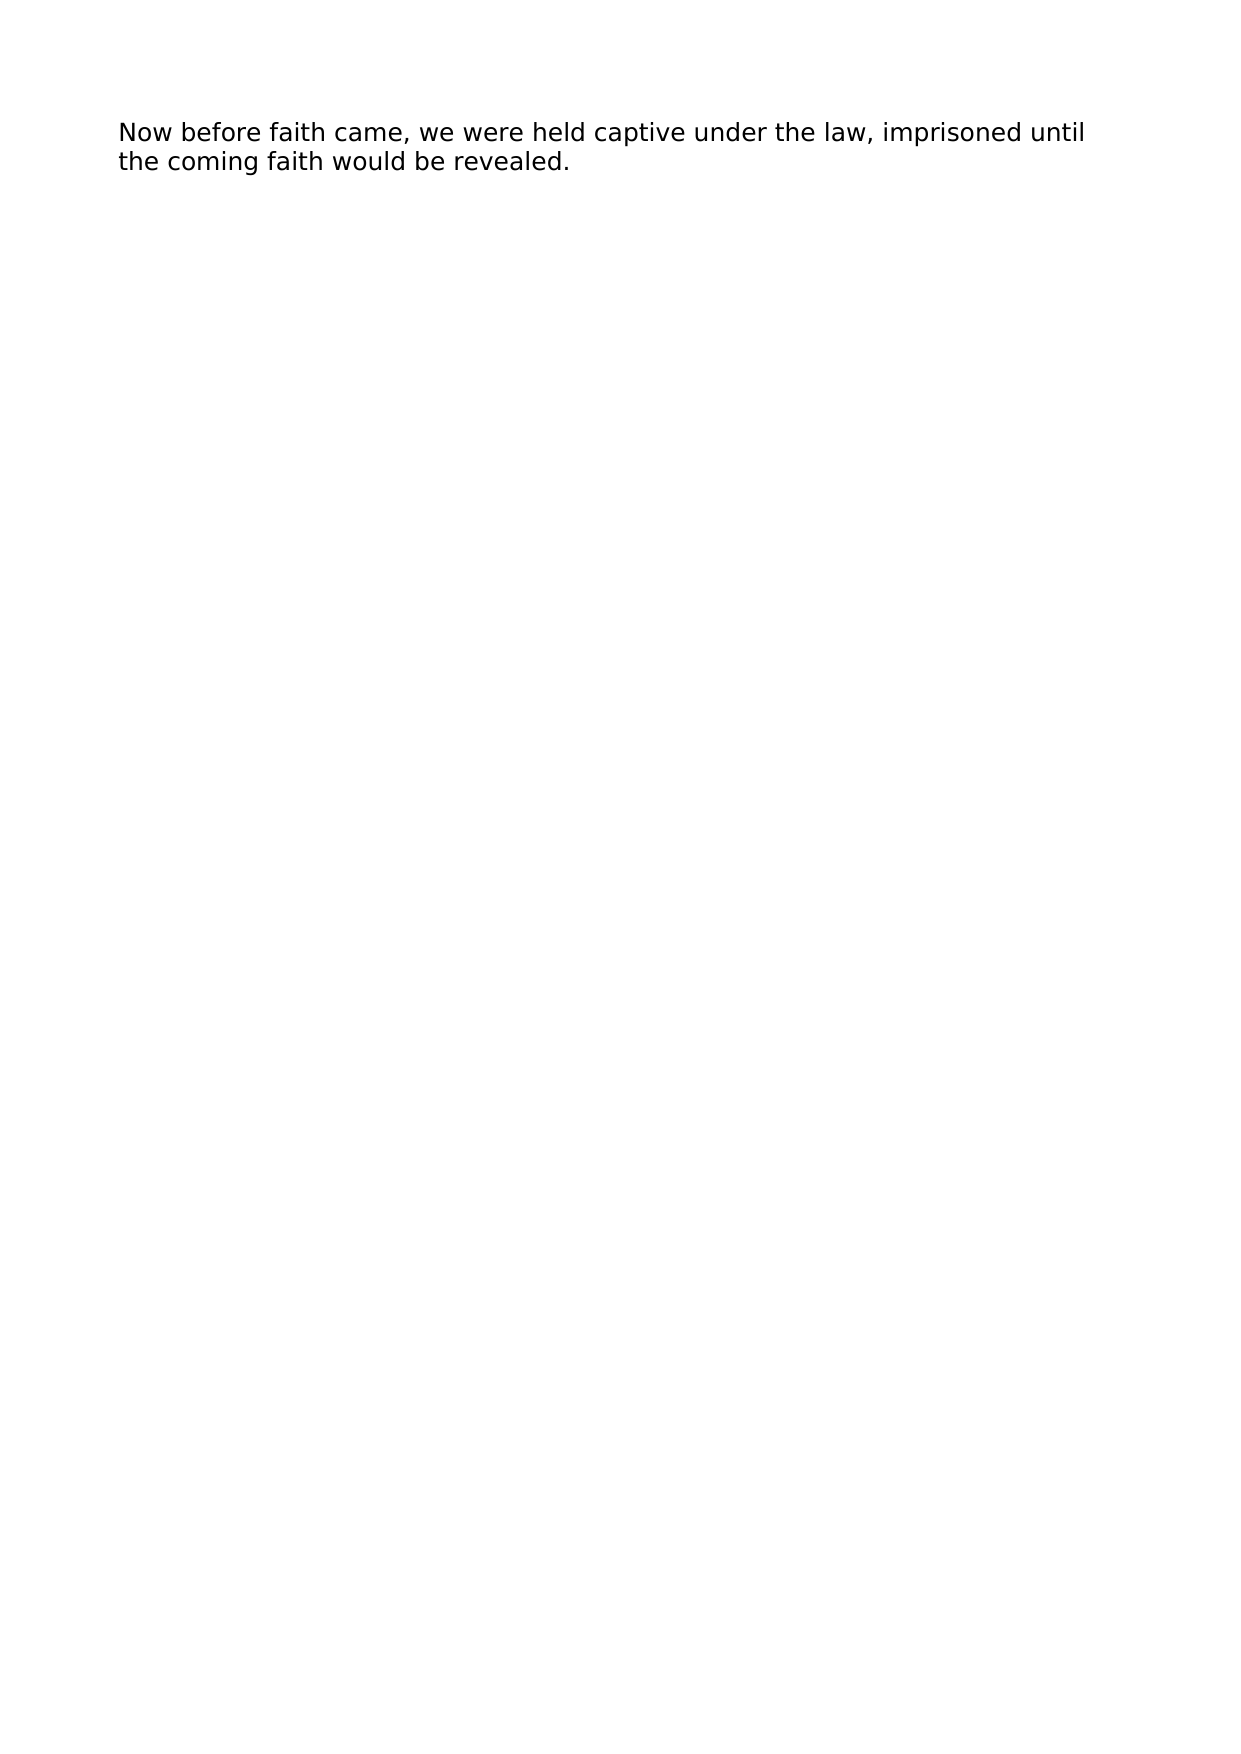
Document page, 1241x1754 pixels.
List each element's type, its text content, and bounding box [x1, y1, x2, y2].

text Now before faith came, we were held captive under the law, imprisoned until the coming faith would be revealed. [118, 118, 1122, 176]
